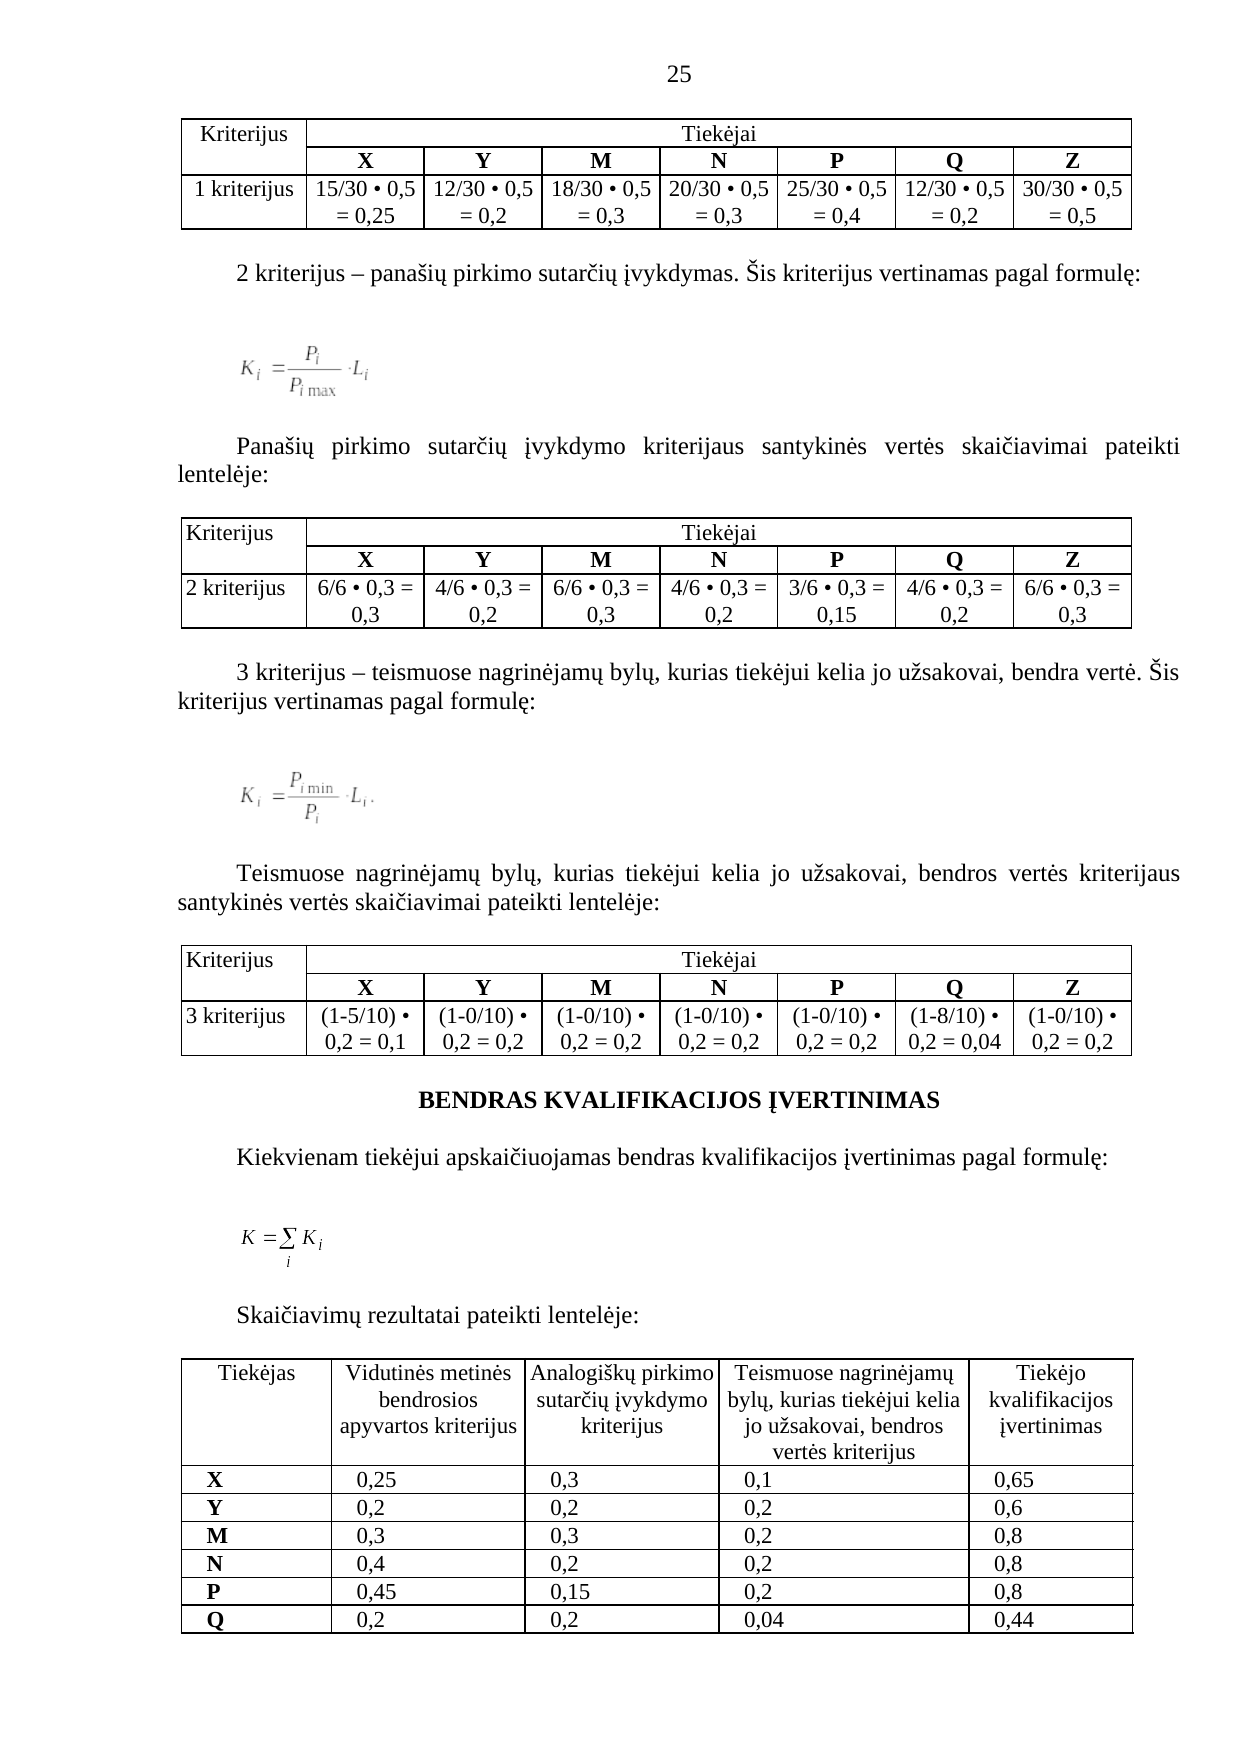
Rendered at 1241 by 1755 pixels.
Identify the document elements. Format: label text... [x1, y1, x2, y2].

table_header Kriterijus [182, 946, 306, 1000]
table_cell (1-0/10) • 0,2 = 0,2 [1014, 1002, 1131, 1055]
table_cell 0,15 [526, 1578, 718, 1604]
table_cell 0,2 [720, 1578, 968, 1604]
table_cell 0,1 [720, 1466, 968, 1493]
text Ki = (Pimin / Pi) x Li. [177, 744, 1181, 829]
table_cell 0,2 [332, 1494, 524, 1521]
text BENDRAS KVALIFIKACIJOS ĮVERTINIMAS [177, 1085, 1181, 1114]
table_cell 12/30 • 0,5 = 0,2 [425, 176, 541, 228]
table_cell 0,2 [720, 1494, 968, 1521]
table_header Tiekėjai [307, 519, 1131, 545]
table_cell Q [896, 974, 1013, 1000]
table_cell X [182, 1466, 331, 1493]
table_cell 0,8 [970, 1522, 1132, 1548]
table_cell X [307, 148, 423, 174]
table_cell 0,25 [332, 1466, 524, 1493]
table_header Tiekėjo kvalifikacijos įvertinimas [970, 1360, 1132, 1465]
table_cell (1-8/10) • 0,2 = 0,04 [896, 1002, 1013, 1055]
table_cell M [543, 148, 659, 174]
table_cell 0,4 [332, 1550, 524, 1576]
table_cell N [182, 1550, 331, 1576]
table_header Vidutinės metinės bendrosios apyvartos kriterijus [332, 1360, 524, 1465]
table_cell 0,8 [970, 1578, 1132, 1604]
text Ki = (Pi / Pimax) x Li [177, 316, 1181, 402]
table_cell 1 kriterijus [182, 176, 306, 228]
table_cell 4/6 • 0,3 = 0,2 [661, 575, 777, 627]
table_cell 0,65 [970, 1466, 1132, 1493]
table_cell X [307, 547, 423, 573]
table_cell 0,44 [970, 1606, 1132, 1632]
table_cell 12/30 • 0,5 = 0,2 [896, 176, 1013, 228]
table_cell Q [182, 1606, 331, 1632]
table_cell 6/6 • 0,3 = 0,3 [543, 575, 659, 627]
table_cell 20/30 • 0,5 = 0,3 [661, 176, 777, 228]
table_cell 0,2 [332, 1606, 524, 1632]
table_cell Y [182, 1494, 331, 1521]
table_cell 0,2 [720, 1550, 968, 1576]
table_cell 0,2 [720, 1522, 968, 1548]
table_cell (1-0/10) • 0,2 = 0,2 [543, 1002, 659, 1055]
text K = SUM(i) [Ki] [177, 1200, 1181, 1272]
table_cell (1-5/10) • 0,2 = 0,1 [307, 1002, 423, 1055]
table_cell 0,04 [720, 1606, 968, 1632]
table_cell 0,2 [526, 1606, 718, 1632]
table_cell Y [425, 547, 541, 573]
table_cell Q [896, 148, 1013, 174]
table_cell Z [1014, 974, 1131, 1000]
table_cell Y [425, 148, 541, 174]
table_cell 4/6 • 0,3 = 0,2 [896, 575, 1013, 627]
table_cell Z [1014, 547, 1131, 573]
table_cell 15/30 • 0,5 = 0,25 [307, 176, 423, 228]
table_header Tiekėjas [182, 1360, 331, 1465]
table_header Teismuose nagrinėjamų bylų, kurias tiekėjui kelia jo užsakovai, bendros vertės kriterijus [720, 1360, 968, 1465]
text Teismuose nagrinėjamų bylų, kurias tiekėjui kelia jo užsakovai, bendros vertės kriterijaus santykinės vertės skaičiavimai pateikti lentelėje: [177, 858, 1181, 916]
table_cell Y [425, 974, 541, 1000]
table_cell 4/6 • 0,3 = 0,2 [425, 575, 541, 627]
table_cell M [543, 974, 659, 1000]
text 3 kriterijus – teismuose nagrinėjamų bylų, kurias tiekėjui kelia jo užsakovai, bendra vertė. Šis kriterijus vertinamas pagal formulę: [177, 657, 1181, 715]
table_cell Z [1014, 148, 1131, 174]
table_header Kriterijus [182, 519, 306, 573]
table_cell N [661, 974, 777, 1000]
text Kiekvienam tiekėjui apskaičiuojamas bendras kvalifikacijos įvertinimas pagal formulę: [177, 1142, 1181, 1171]
table_header Analogiškų pirkimo sutarčių įvykdymo kriterijus [526, 1360, 718, 1465]
table_cell 0,3 [332, 1522, 524, 1548]
table_header Tiekėjai [307, 946, 1131, 972]
table_cell Q [896, 547, 1013, 573]
table_cell P [778, 148, 895, 174]
table_cell P [182, 1578, 331, 1604]
text 2 kriterijus – panašių pirkimo sutarčių įvykdymas. Šis kriterijus vertinamas pagal formulę: [177, 258, 1181, 287]
table_cell N [661, 547, 777, 573]
table_cell X [307, 974, 423, 1000]
table_cell M [543, 547, 659, 573]
table_cell P [778, 547, 895, 573]
table_cell 3 kriterijus [182, 1002, 306, 1055]
table_cell N [661, 148, 777, 174]
table_header Tiekėjai [307, 120, 1131, 146]
table_cell 0,2 [526, 1494, 718, 1521]
table_cell M [182, 1522, 331, 1548]
table_cell P [778, 974, 895, 1000]
table_cell 6/6 • 0,3 = 0,3 [307, 575, 423, 627]
table_header Kriterijus [182, 120, 306, 174]
table_cell (1-0/10) • 0,2 = 0,2 [425, 1002, 541, 1055]
table_cell 0,3 [526, 1522, 718, 1548]
table_cell 6/6 • 0,3 = 0,3 [1014, 575, 1131, 627]
table_cell 0,6 [970, 1494, 1132, 1521]
table_cell 0,45 [332, 1578, 524, 1604]
table_cell 30/30 • 0,5 = 0,5 [1014, 176, 1131, 228]
table_cell 25/30 • 0,5 = 0,4 [778, 176, 895, 228]
table_cell 3/6 • 0,3 = 0,15 [778, 575, 895, 627]
table_cell 0,8 [970, 1550, 1132, 1576]
table_cell (1-0/10) • 0,2 = 0,2 [661, 1002, 777, 1055]
table_cell 18/30 • 0,5 = 0,3 [543, 176, 659, 228]
table_cell 0,3 [526, 1466, 718, 1493]
text Skaičiavimų rezultatai pateikti lentelėje: [177, 1300, 1181, 1329]
text Panašių pirkimo sutarčių įvykdymo kriterijaus santykinės vertės skaičiavimai pateikti lentelėje: [177, 431, 1181, 488]
table_cell (1-0/10) • 0,2 = 0,2 [778, 1002, 895, 1055]
table_cell 2 kriterijus [182, 575, 306, 627]
table_cell 0,2 [526, 1550, 718, 1576]
